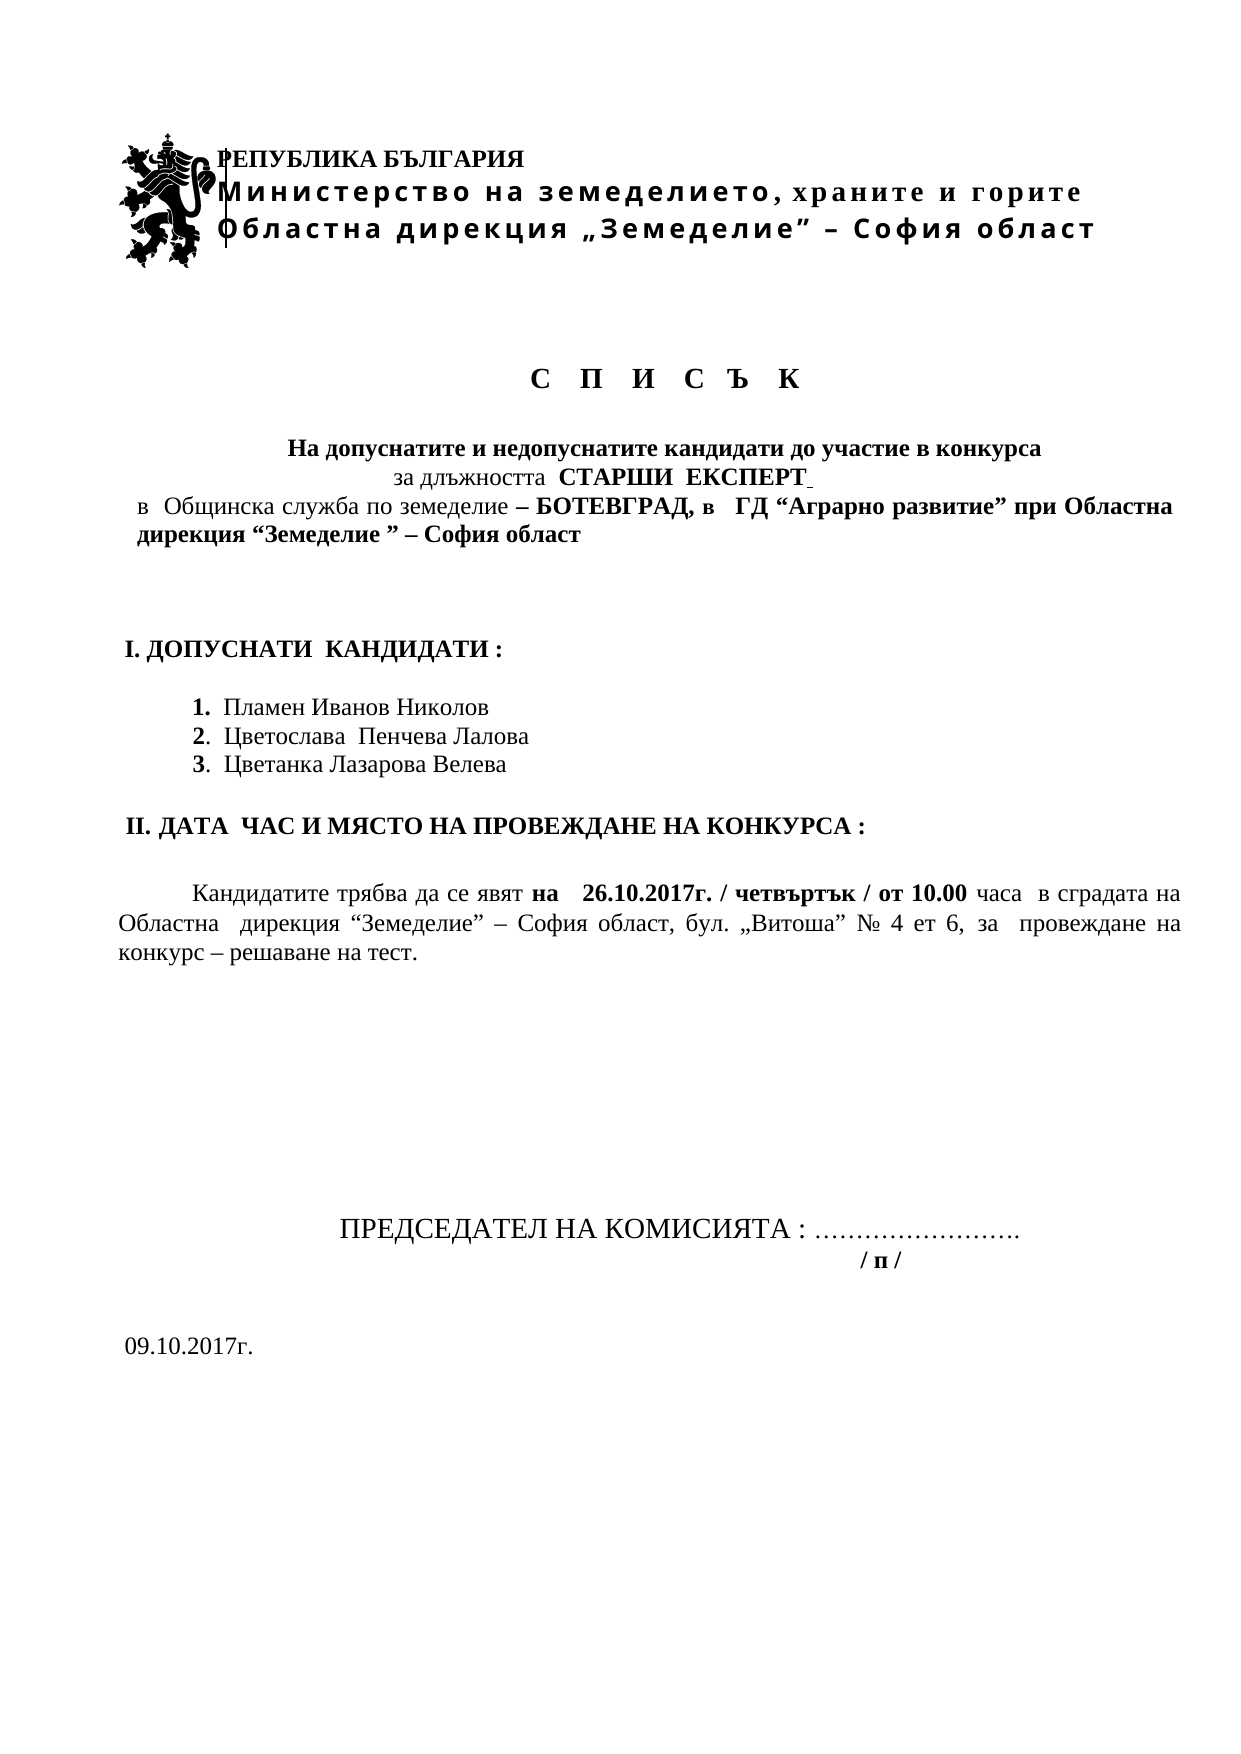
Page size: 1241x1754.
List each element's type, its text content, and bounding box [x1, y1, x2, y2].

text 1. Пламен Иванов Николов [192, 692, 1211, 721]
text С П И С Ъ К [118, 361, 1211, 395]
text ПРЕДСЕДАТЕЛ НА КОМИСИЯТА : ……………………. [266, 1211, 1211, 1245]
text в Общинска служба по земеделие – БОТЕВГРАД, в ГД “Аграрно развитие” при Областна дирекция “Земеделие ” – София област [137, 491, 1173, 548]
text [118, 144, 162, 173]
text І. ДОПУСНАТИ КАНДИДАТИ : [118, 634, 1211, 663]
text ІІ. ДАТА ЧАС И МЯСТО НА ПРОВЕЖДАНЕ НА КОНКУРСА : [118, 807, 1211, 841]
text / п / [118, 1245, 1211, 1274]
text Министерство на земеделието, храните и горите [227, 173, 1211, 209]
text 2. Цветослава Пенчева Лалова [111, 721, 1211, 749]
text Кандидатите трябва да се явят на 26.10.2017г. / четвъртък / от 10.00 часа в сградата на Областна дирекция “Земеделие” – София област, бул. „Витоша” № 4 ет 6, за провеждане на конкурс – решаване на тест. [118, 874, 1181, 966]
text РЕПУБЛИКА БЪЛГАРИЯ [173, 144, 1211, 173]
text 3. Цветанка Лазарова Велева [111, 749, 1211, 778]
text за длъжността СТАРШИ ЕКСПЕРТ [118, 462, 1211, 491]
text Министерство на земеделието, храните и горите [118, 173, 144, 209]
text 09.10.2017г. [118, 1331, 1211, 1360]
text Областна дирекция „Земеделие” – София област [118, 209, 167, 246]
text Министерство на земеделието, храните и горите [199, 173, 225, 209]
text На допуснатите и недопуснатите кандидати до участие в конкурса [118, 433, 1211, 462]
text Областна дирекция „Земеделие” – София област [186, 209, 225, 246]
text Областна дирекция „Земеделие” – София област [227, 209, 1211, 246]
